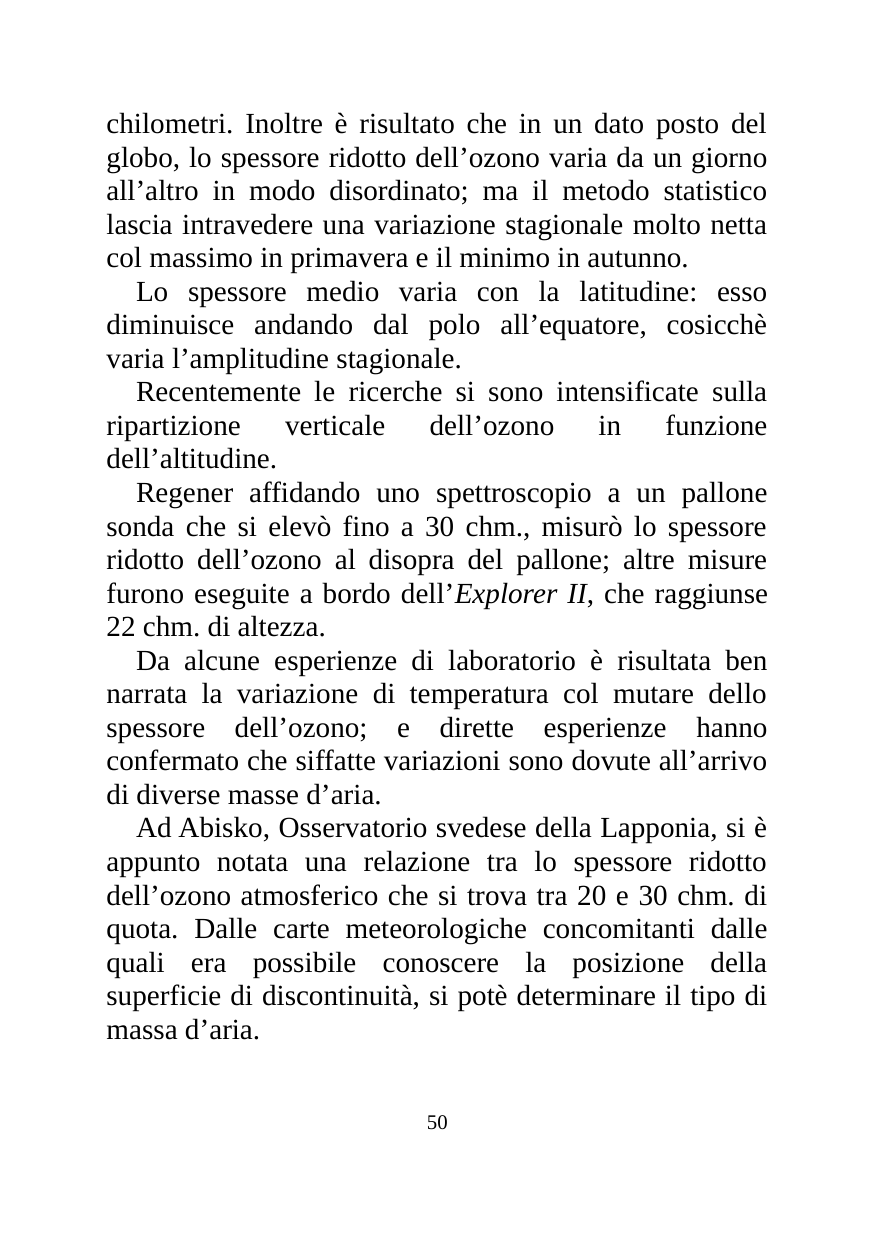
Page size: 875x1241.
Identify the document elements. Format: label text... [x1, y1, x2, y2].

text Da alcune esperienze di laboratorio è risultata ben narrata la variazione di temperatura col mutare dello spessore dell’ozono; e dirette esperienze hanno confermato che siffatte variazioni sono dovute all’arrivo di diverse masse d’aria. [106, 643, 768, 811]
text Ad Abisko, Osservatorio svedese della Lapponia, si è appunto notata una relazione tra lo spessore ridotto dell’ozono atmosferico che si trova tra 20 e 30 chm. di quota. Dalle carte meteorologiche concomitanti dalle quali era possibile conoscere la posizione della superficie di discontinuità, si potè determinare il tipo di massa d’aria. [106, 811, 768, 1045]
text Lo spessore medio varia con la latitudine: esso diminuisce andando dal polo all’equatore, cosicchè varia l’amplitudine stagionale. [106, 274, 768, 374]
text Regener affidando uno spettroscopio a un pallone sonda che si elevò fino a 30 chm., misurò lo spessore ridotto dell’ozono al disopra del pallone; altre misure furono eseguite a bordo dell’Explorer II, che raggiunse 22 chm. di altezza. [106, 475, 768, 643]
text chilometri. Inoltre è risultato che in un dato posto del globo, lo spessore ridotto dell’ozono varia da un giorno all’altro in modo disordinato; ma il metodo statistico lascia intravedere una variazione stagionale molto netta col massimo in primavera e il minimo in autunno. [106, 106, 768, 274]
text Recentemente le ricerche si sono intensificate sulla ripartizione verticale dell’ozono in funzione dell’altitudine. [106, 374, 768, 475]
